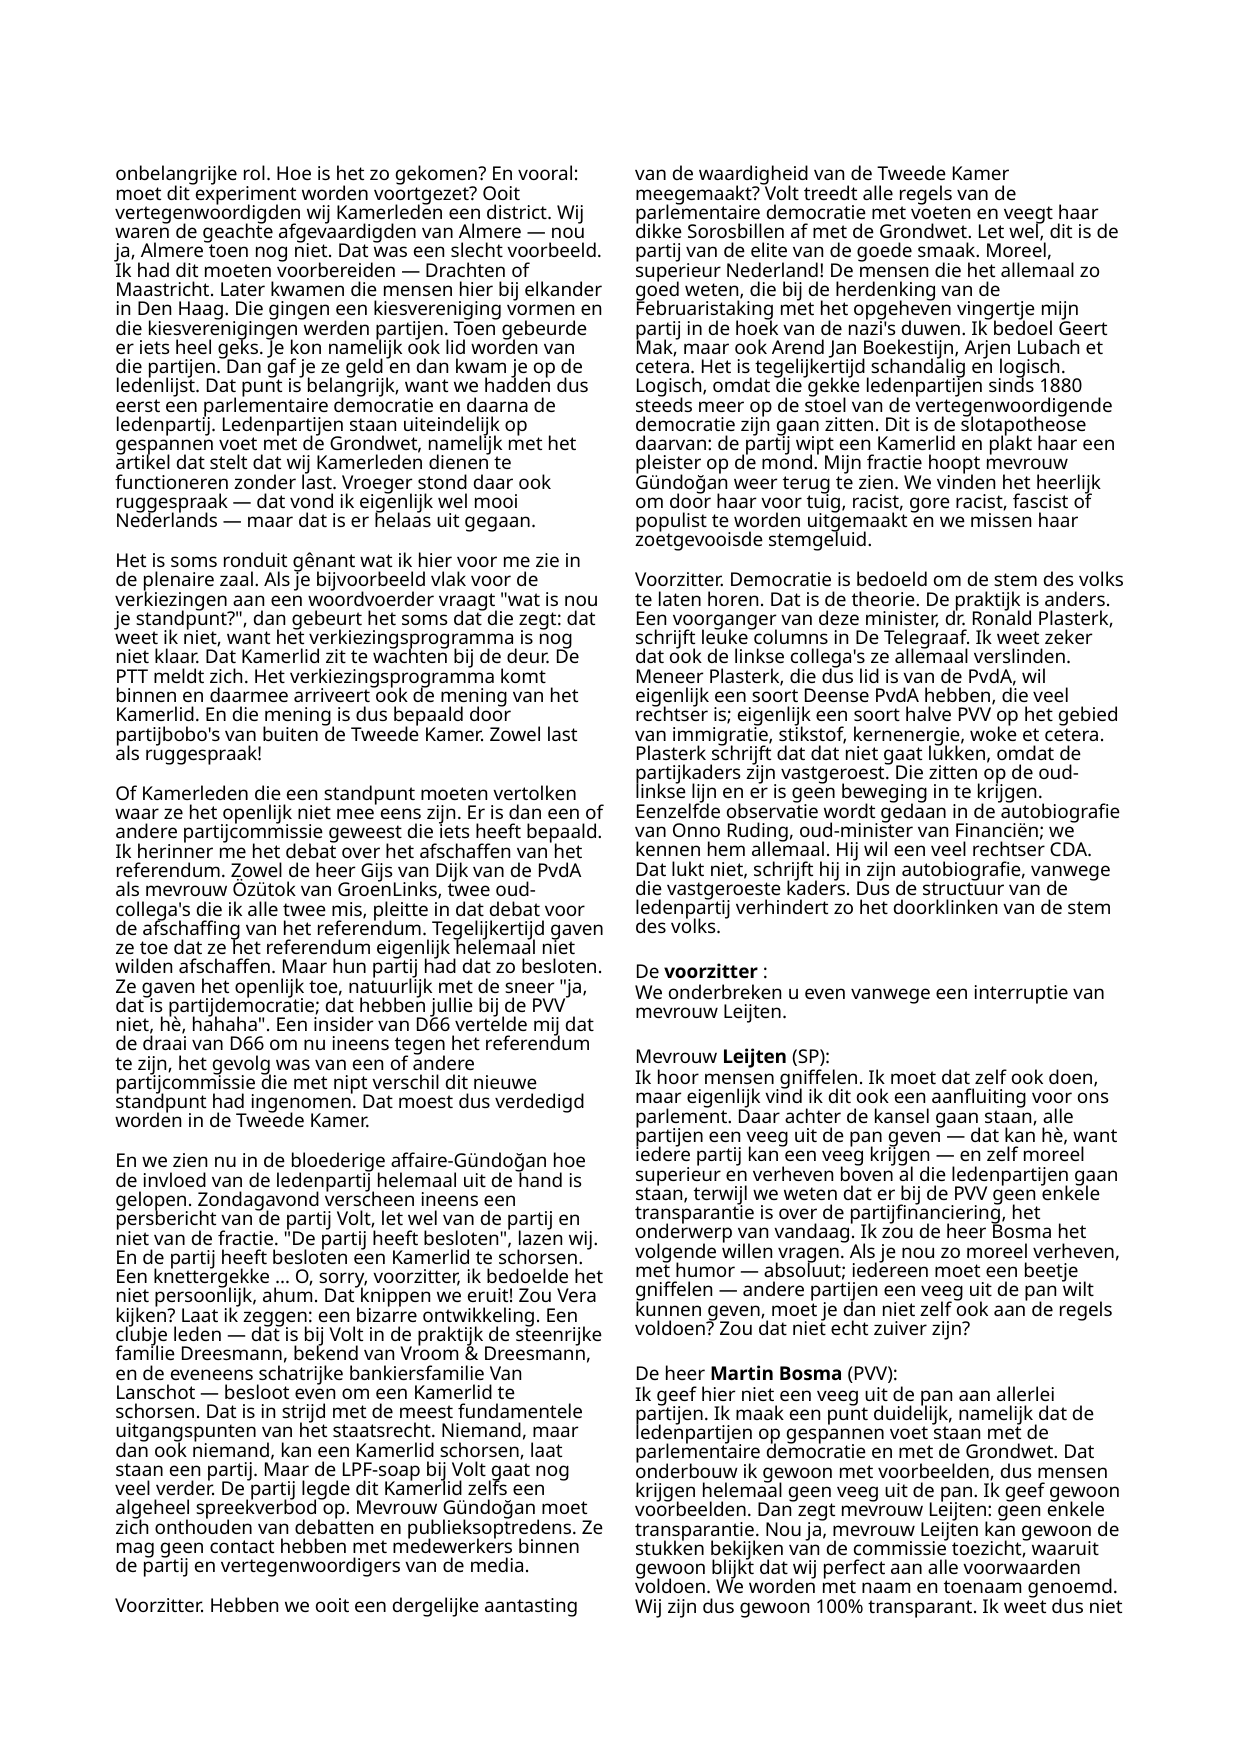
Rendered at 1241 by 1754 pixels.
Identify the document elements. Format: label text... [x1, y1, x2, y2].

text van de waardigheid van de Tweede Kamer meegemaakt? Volt treedt alle regels van de parlementaire democratie met voeten en veegt haar dikke Sorosbillen af met de Grondwet. Let wel, dit is de partij van de elite van de goede smaak. Moreel, superieur Nederland! De mensen die het allemaal zo goed weten, die bij de herdenking van de Februaristaking met het opgeheven vingertje mijn partij in de hoek van de nazi's duwen. Ik bedoel Geert Mak, maar ook Arend Jan Boekestijn, Arjen Lubach et cetera. Het is tegelijkertijd schandalig en logisch. Logisch, omdat die gekke ledenpartijen sinds 1880 steeds meer op de stoel van de vertegenwoordigende democratie zijn gaan zitten. Dit is de slotapotheose daarvan: de partij wipt een Kamerlid en plakt haar een pleister op de mond. Mijn fractie hoopt mevrouw Gündoğan weer terug te zien. We vinden het heerlijk om door haar voor tuig, racist, gore racist, fascist of populist te worden uitgemaakt en we missen haar zoetgevooisde stemgeluid. [635, 165, 1125, 551]
text Het is soms ronduit gênant wat ik hier voor me zie in de plenaire zaal. Als je bijvoorbeeld vlak voor de verkiezingen aan een woordvoerder vraagt "wat is nou je standpunt?", dan gebeurt het soms dat die zegt: dat weet ik niet, want het verkiezingsprogramma is nog niet klaar. Dat Kamerlid zit te wachten bij de deur. De PTT meldt zich. Het verkiezingsprogramma komt binnen en daarmee arriveert ook de mening van het Kamerlid. En die mening is dus bepaald door partijbobo's van buiten de Tweede Kamer. Zowel last als ruggespraak! [115, 552, 605, 764]
text Mevrouw Leijten (SP): [635, 1043, 1125, 1069]
text Ik hoor mensen gniffelen. Ik moet dat zelf ook doen, maar eigenlijk vind ik dit ook een aanfluiting voor ons parlement. Daar achter de kansel gaan staan, alle partijen een veeg uit de pan geven — dat kan hè, want iedere partij kan een veeg krijgen — en zelf moreel superieur en verheven boven al die ledenpartijen gaan staan, terwijl we weten dat er bij de PVV geen enkele transparantie is over de partijfinanciering, het onderwerp van vandaag. Ik zou de heer Bosma het volgende willen vragen. Als je nou zo moreel verheven, met humor — absoluut; iedereen moet een beetje gniffelen — andere partijen een veeg uit de pan wilt kunnen geven, moet je dan niet zelf ook aan de regels voldoen? Zou dat niet echt zuiver zijn? [635, 1069, 1125, 1339]
text De heer Martin Bosma (PVV): [635, 1360, 1125, 1386]
text Voorzitter. Democratie is bedoeld om de stem des volks te laten horen. Dat is de theorie. De praktijk is anders. Een voorganger van deze minister, dr. Ronald Plasterk, schrijft leuke columns in De Telegraaf. Ik weet zeker dat ook de linkse collega's ze allemaal verslinden. Meneer Plasterk, die dus lid is van de PvdA, wil eigenlijk een soort Deense PvdA hebben, die veel rechtser is; eigenlijk een soort halve PVV op het gebied van immigratie, stikstof, kernenergie, woke et cetera. Plasterk schrijft dat dat niet gaat lukken, omdat de partijkaders zijn vastgeroest. Die zitten op de oud-linkse lijn en er is geen beweging in te krijgen. Eenzelfde observatie wordt gedaan in de autobiografie van Onno Ruding, oud-minister van Financiën; we kennen hem allemaal. Hij wil een veel rechtser CDA. Dat lukt niet, schrijft hij in zijn autobiografie, vanwege die vastgeroeste kaders. Dus de structuur van de ledenpartij verhindert zo het doorklinken van de stem des volks. [635, 571, 1125, 938]
text Of Kamerleden die een standpunt moeten vertolken waar ze het openlijk niet mee eens zijn. Er is dan een of andere partijcommissie geweest die iets heeft bepaald. Ik herinner me het debat over het afschaffen van het referendum. Zowel de heer Gijs van Dijk van de PvdA als mevrouw Özütok van GroenLinks, twee oud-collega's die ik alle twee mis, pleitte in dat debat voor de afschaffing van het referendum. Tegelijkertijd gaven ze toe dat ze het referendum eigenlijk helemaal niet wilden afschaffen. Maar hun partij had dat zo besloten. Ze gaven het openlijk toe, natuurlijk met de sneer "ja, dat is partijdemocratie; dat hebben jullie bij de PVV niet, hè, hahaha". Een insider van D66 vertelde mij dat de draai van D66 om nu ineens tegen het referendum te zijn, het gevolg was van een of andere partijcommissie die met nipt verschil dit nieuwe standpunt had ingenomen. Dat moest dus verdedigd worden in de Tweede Kamer. [115, 785, 605, 1132]
text Voorzitter. Hebben we ooit een dergelijke aantasting [115, 1597, 605, 1616]
text De voorzitter : [635, 958, 1125, 984]
text En we zien nu in de bloederige affaire-Gündoğan hoe de invloed van de ledenpartij helemaal uit de hand is gelopen. Zondagavond verscheen ineens een persbericht van de partij Volt, let wel van de partij en niet van de fractie. "De partij heeft besloten", lazen wij. En de partij heeft besloten een Kamerlid te schorsen. Een knettergekke … O, sorry, voorzitter, ik bedoelde het niet persoonlijk, ahum. Dat knippen we eruit! Zou Vera kijken? Laat ik zeggen: een bizarre ontwikkeling. Een clubje leden — dat is bij Volt in de praktijk de steenrijke familie Dreesmann, bekend van Vroom & Dreesmann, en de eveneens schatrijke bankiersfamilie Van Lanschot — besloot even om een Kamerlid te schorsen. Dat is in strijd met de meest fundamentele uitgangspunten van het staatsrecht. Niemand, maar dan ook niemand, kan een Kamerlid schorsen, laat staan een partij. Maar de LPF-soap bij Volt gaat nog veel verder. De partij legde dit Kamerlid zelfs een algeheel spreekverbod op. Mevrouw Gündoğan moet zich onthouden van debatten en publieksoptredens. Ze mag geen contact hebben met medewerkers binnen de partij en vertegenwoordigers van de media. [115, 1152, 605, 1576]
text Ik geef hier niet een veeg uit de pan aan allerlei partijen. Ik maak een punt duidelijk, namelijk dat de ledenpartijen op gespannen voet staan met de parlementaire democratie en met de Grondwet. Dat onderbouw ik gewoon met voorbeelden, dus mensen krijgen helemaal geen veeg uit de pan. Ik geef gewoon voorbeelden. Dan zegt mevrouw Leijten: geen enkele transparantie. Nou ja, mevrouw Leijten kan gewoon de stukken bekijken van de commissie toezicht, waaruit gewoon blijkt dat wij perfect aan alle voorwaarden voldoen. We worden met naam en toenaam genoemd. Wij zijn dus gewoon 100% transparant. Ik weet dus niet [635, 1386, 1125, 1617]
text We onderbreken u even vanwege een interruptie van mevrouw Leijten. [635, 984, 1125, 1023]
text onbelangrijke rol. Hoe is het zo gekomen? En vooral: moet dit experiment worden voortgezet? Ooit vertegenwoordigden wij Kamerleden een district. Wij waren de geachte afgevaardigden van Almere — nou ja, Almere toen nog niet. Dat was een slecht voorbeeld. Ik had dit moeten voorbereiden — Drachten of Maastricht. Later kwamen die mensen hier bij elkander in Den Haag. Die gingen een kiesvereniging vormen en die kiesverenigingen werden partijen. Toen gebeurde er iets heel geks. Je kon namelijk ook lid worden van die partijen. Dan gaf je ze geld en dan kwam je op de ledenlijst. Dat punt is belangrijk, want we hadden dus eerst een parlementaire democratie en daarna de ledenpartij. Ledenpartijen staan uiteindelijk op gespannen voet met de Grondwet, namelijk met het artikel dat stelt dat wij Kamerleden dienen te functioneren zonder last. Vroeger stond daar ook ruggespraak — dat vond ik eigenlijk wel mooi Nederlands — maar dat is er helaas uit gegaan. [115, 165, 605, 531]
